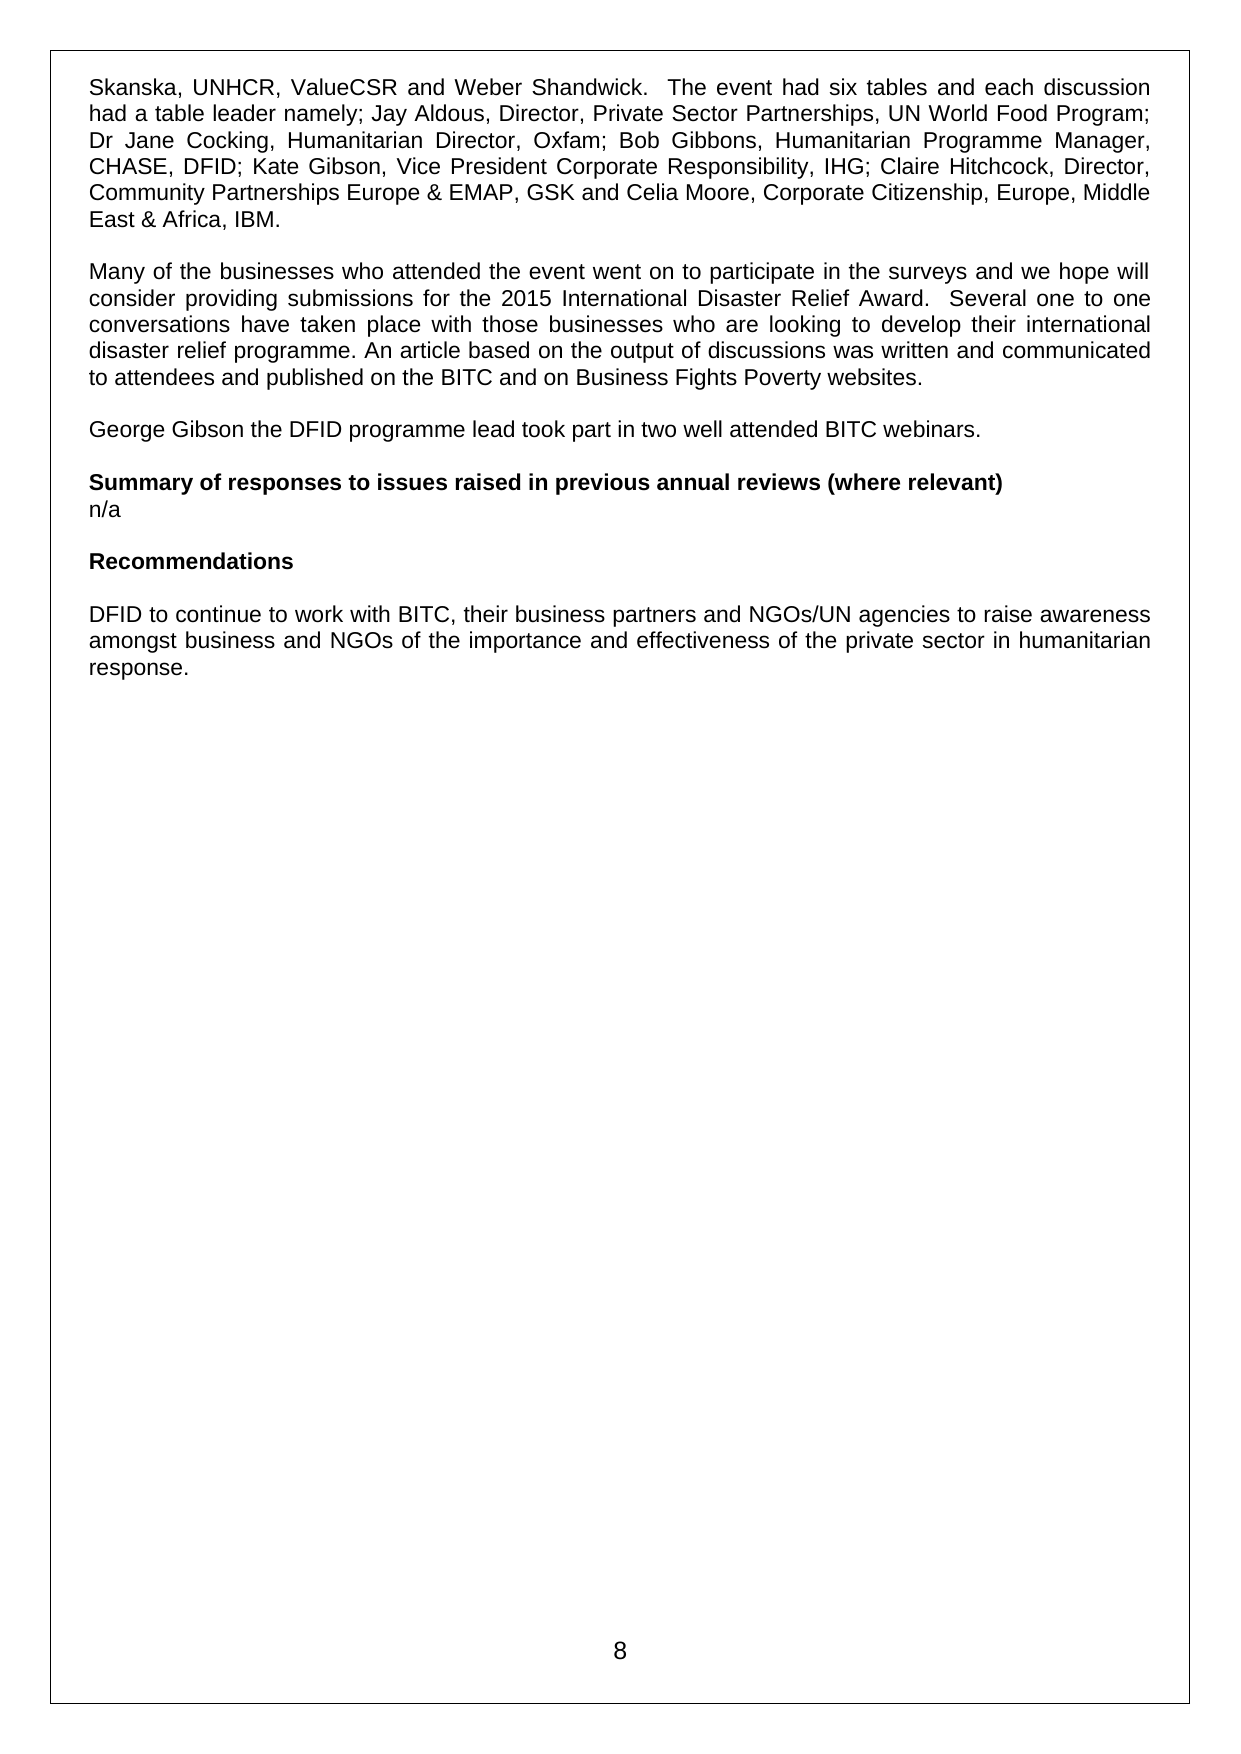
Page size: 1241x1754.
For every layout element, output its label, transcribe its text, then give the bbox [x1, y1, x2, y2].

text George Gibson the DFID programme lead took part in two well attended BITC webinars. [89, 416, 1152, 443]
text Skanska, UNHCR, ValueCSR and Weber Shandwick. The event had six tables and each discussion had a table leader namely; Jay Aldous, Director, Private Sector Partnerships, UN World Food Program; Dr Jane Cocking, Humanitarian Director, Oxfam; Bob Gibbons, Humanitarian Programme Manager, CHASE, DFID; Kate Gibson, Vice President Corporate Responsibility, IHG; Claire Hitchcock, Director, Community Partnerships Europe & EMAP, GSK and Celia Moore, Corporate Citizenship, Europe, Middle East & Africa, IBM. [89, 74, 1152, 232]
text Summary of responses to issues raised in previous annual reviews (where relevant) [89, 469, 1152, 496]
text Recommendations [89, 548, 1152, 574]
text n/a [89, 496, 1152, 522]
text DFID to continue to work with BITC, their business partners and NGOs/UN agencies to raise awareness amongst business and NGOs of the importance and effectiveness of the private sector in humanitarian response. [89, 601, 1152, 680]
text Many of the businesses who attended the event went on to participate in the surveys and we hope will consider providing submissions for the 2015 International Disaster Relief Award. Several one to one conversations have taken place with those businesses who are looking to develop their international disaster relief programme. An article based on the output of discussions was written and communicated to attendees and published on the BITC and on Business Fights Poverty websites. [89, 258, 1152, 390]
